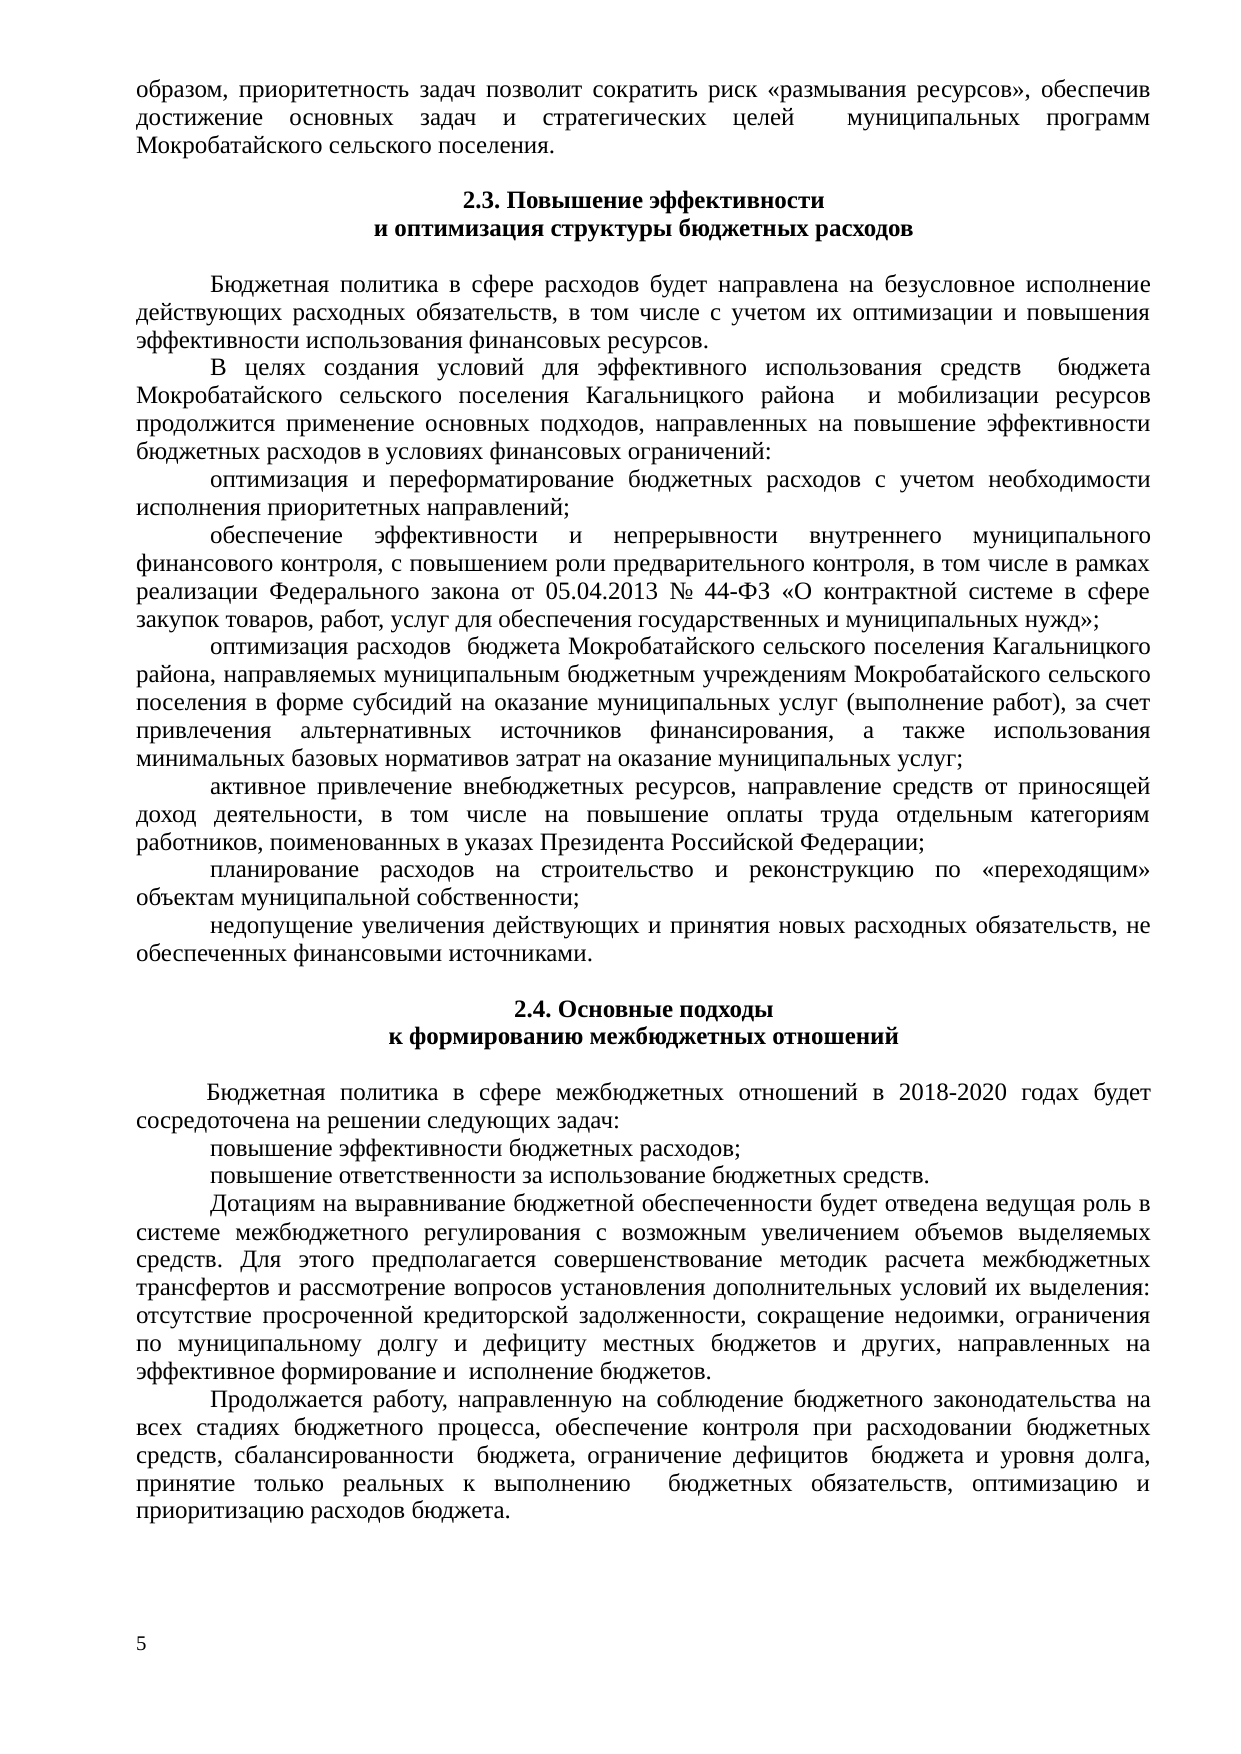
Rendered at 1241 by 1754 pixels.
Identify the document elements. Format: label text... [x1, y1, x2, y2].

text повышение ответственности за использование бюджетных средств. [210, 1162, 1152, 1189]
text повышение эффективности бюджетных расходов; [210, 1134, 1152, 1162]
text активное привлечение внебюджетных ресурсов, направление средств от приносящей доход деятельности, в том числе на повышение оплаты труда отдельным категориям работников, поименованных в указах Президента Российской Федерации; [136, 772, 1152, 856]
text Дотациям на выравнивание бюджетной обеспеченности будет отведена ведущая роль в системе межбюджетного регулирования с возможным увеличением объемов выделяемых средств. Для этого предполагается совершенствование методик расчета межбюджетных трансфертов и рассмотрение вопросов установления дополнительных условий их выделения: отсутствие просроченной кредиторской задолженности, сокращение недоимки, ограничения по муниципальному долгу и дефициту местных бюджетов и других, направленных на эффективное формирование и исполнение бюджетов. [136, 1189, 1152, 1385]
text 2.3. Повышение эффективности [136, 186, 1152, 214]
text Бюджетная политика в сфере расходов будет направлена на безусловное исполнение действующих расходных обязательств, в том числе с учетом их оптимизации и повышения эффективности использования финансовых ресурсов. [136, 270, 1152, 353]
text Бюджетная политика в сфере межбюджетных отношений в 2018-2020 годах будет сосредоточена на решении следующих задач: [136, 1078, 1152, 1134]
text оптимизация и переформатирование бюджетных расходов с учетом необходимости исполнения приоритетных направлений; [136, 465, 1152, 521]
text образом, приоритетность задач позволит сократить риск «размывания ресурсов», обеспечив достижение основных задач и стратегических целей муниципальных программ Мокробатайского сельского поселения. [136, 75, 1152, 159]
text к формированию межбюджетных отношений [136, 1023, 1152, 1050]
text планирование расходов на строительство и реконструкцию по «переходящим» объектам муниципальной собственности; [136, 856, 1152, 911]
text Продолжается работу, направленную на соблюдение бюджетного законодательства на всех стадиях бюджетного процесса, обеспечение контроля при расходовании бюджетных средств, сбалансированности бюджета, ограничение дефицитов бюджета и уровня долга, принятие только реальных к выполнению бюджетных обязательств, оптимизацию и приоритизацию расходов бюджета. [136, 1385, 1152, 1524]
text 2.4. Основные подходы [136, 995, 1152, 1023]
text оптимизация расходов бюджета Мокробатайского сельского поселения Кагальницкого района, направляемых муниципальным бюджетным учреждениям Мокробатайского сельского поселения в форме субсидий на оказание муниципальных услуг (выполнение работ), за счет привлечения альтернативных источников финансирования, а также использования минимальных базовых нормативов затрат на оказание муниципальных услуг; [136, 632, 1152, 772]
text обеспечение эффективности и непрерывности внутреннего муниципального финансового контроля, с повышением роли предварительного контроля, в том числе в рамках реализации Федерального закона от 05.04.2013 № 44-ФЗ «О контрактной системе в сфере закупок товаров, работ, услуг для обеспечения государственных и муниципальных нужд»; [136, 521, 1152, 632]
text и оптимизация структуры бюджетных расходов [136, 214, 1152, 242]
text В целях создания условий для эффективного использования средств бюджета Мокробатайского сельского поселения Кагальницкого района и мобилизации ресурсов продолжится применение основных подходов, направленных на повышение эффективности бюджетных расходов в условиях финансовых ограничений: [136, 353, 1152, 465]
text недопущение увеличения действующих и принятия новых расходных обязательств, не обеспеченных финансовыми источниками. [136, 911, 1152, 967]
